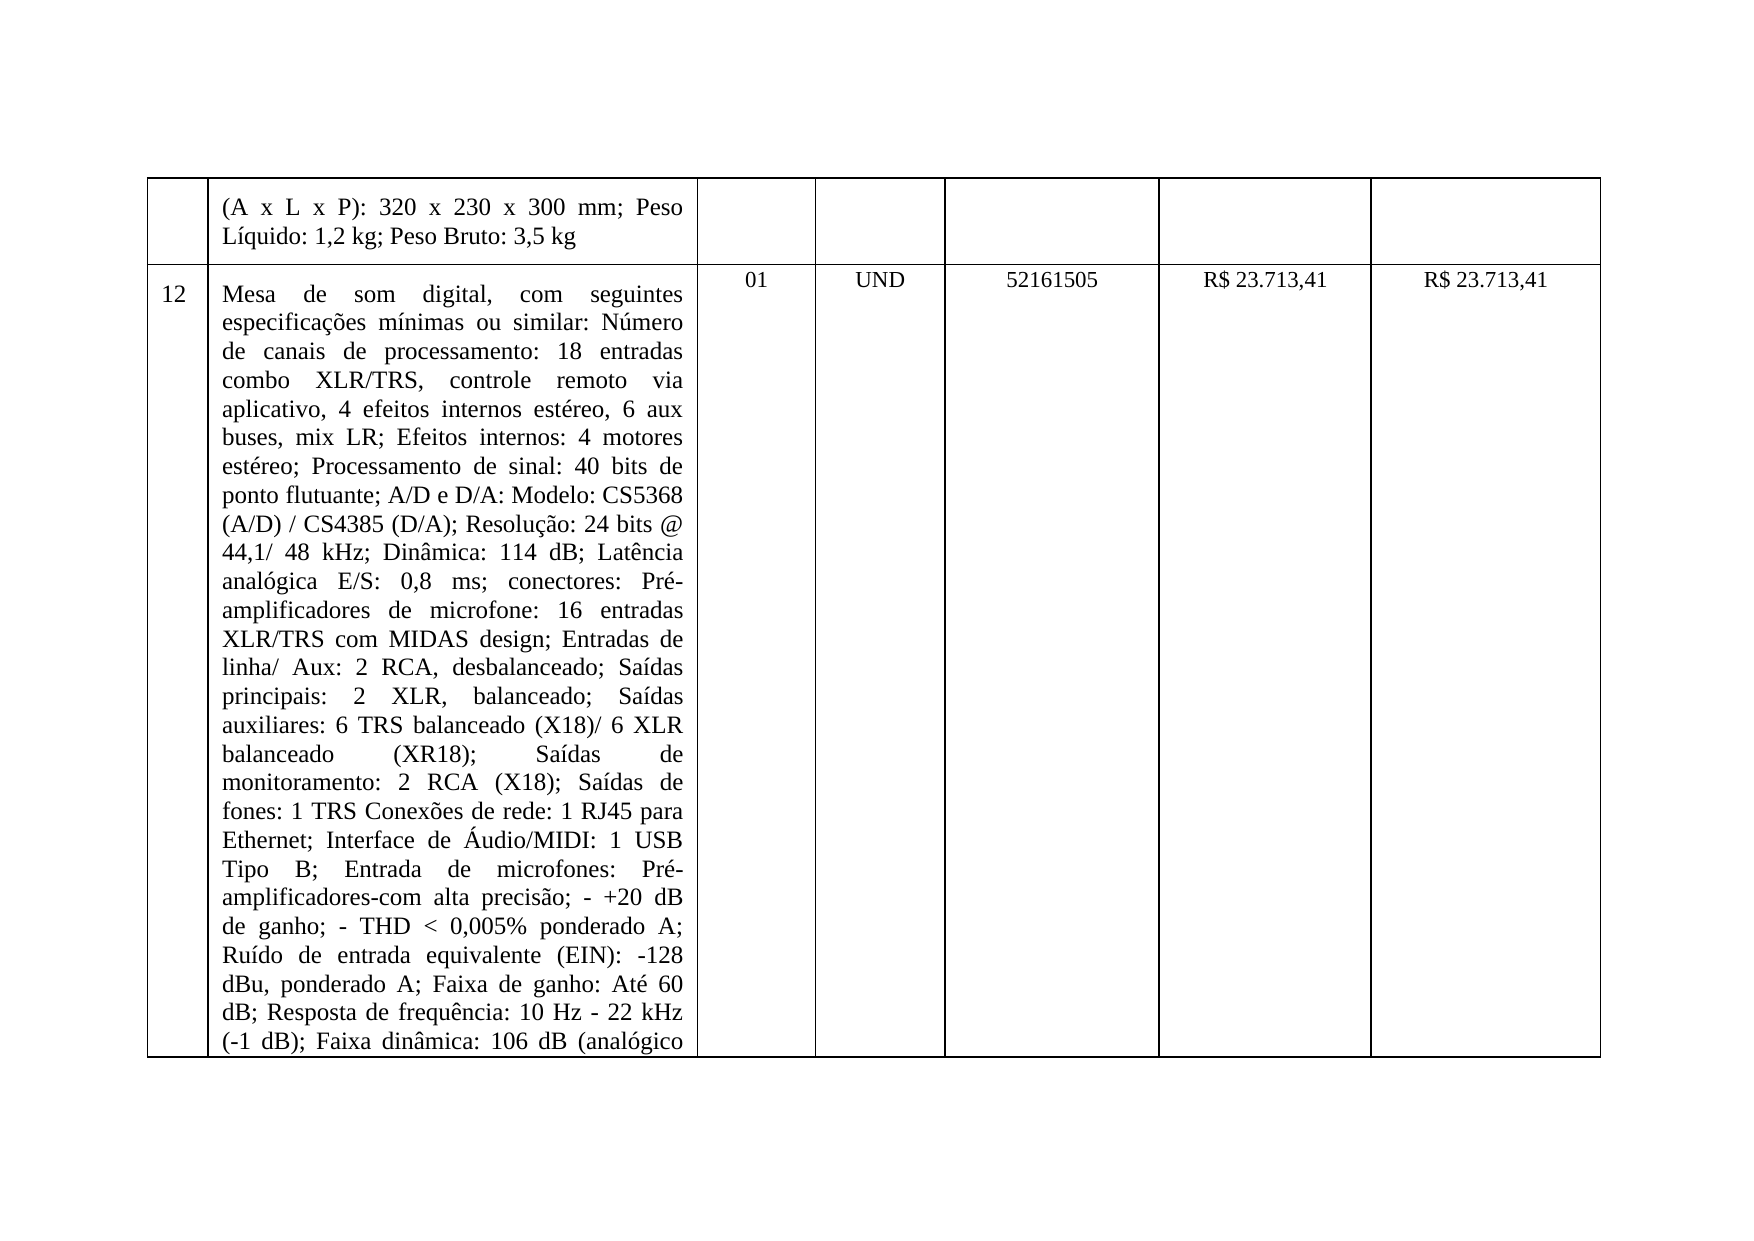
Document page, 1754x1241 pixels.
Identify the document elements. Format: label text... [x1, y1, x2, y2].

table_cell [946, 179, 1158, 263]
table_cell R$ 23.713,41 [1160, 265, 1370, 1056]
table_cell UND [816, 265, 944, 1056]
table_cell 01 [698, 265, 815, 1056]
table_cell 12 [148, 265, 207, 1056]
table_cell [148, 179, 207, 263]
table_cell [1372, 179, 1600, 263]
table_cell [1160, 179, 1370, 263]
table_cell 52161505 [946, 265, 1158, 1056]
table_cell [698, 179, 815, 263]
table_cell [816, 179, 944, 263]
table_cell R$ 23.713,41 [1372, 265, 1600, 1056]
table_cell Mesa de som digital, com seguintes especificações mínimas ou similar: Número de canais de processamento: 18 entradas combo XLR/TRS, controle remoto via aplicativo, 4 efeitos internos estéreo, 6 aux buses, mix LR; Efeitos internos: 4 motores estéreo; Processamento de sinal: 40 bits de ponto flutuante; A/D e D/A: Modelo: CS5368 (A/D) / CS4385 (D/A); Resolução: 24 bits @ 44,1/ 48 kHz; Dinâmica: 114 dB; Latência analógica E/S: 0,8 ms; conectores: Pré-amplificadores de microfone: 16 entradas XLR/TRS com MIDAS design; Entradas de linha/ Aux: 2 RCA, desbalanceado; Saídas principais: 2 XLR, balanceado; Saídas auxiliares: 6 TRS balanceado (X18)/ 6 XLR balanceado (XR18); Saídas de monitoramento: 2 RCA (X18); Saídas de fones: 1 TRS Conexões de rede: 1 RJ45 para Ethernet; Interface de Áudio/MIDI: 1 USB Tipo B; Entrada de microfones: Pré-amplificadores-com alta precisão; - +20 dB de ganho; - THD < 0,005% ponderado A; Ruído de entrada equivalente (EIN): -128 dBu, ponderado A; Faixa de ganho: Até 60 dB; Resposta de frequência: 10 Hz - 22 kHz (-1 dB); Faixa dinâmica: 106 dB (analógico [209, 265, 697, 1056]
table_cell (A x L x P): 320 x 230 x 300 mm; Peso Líquido: 1,2 kg; Peso Bruto: 3,5 kg [209, 179, 697, 263]
